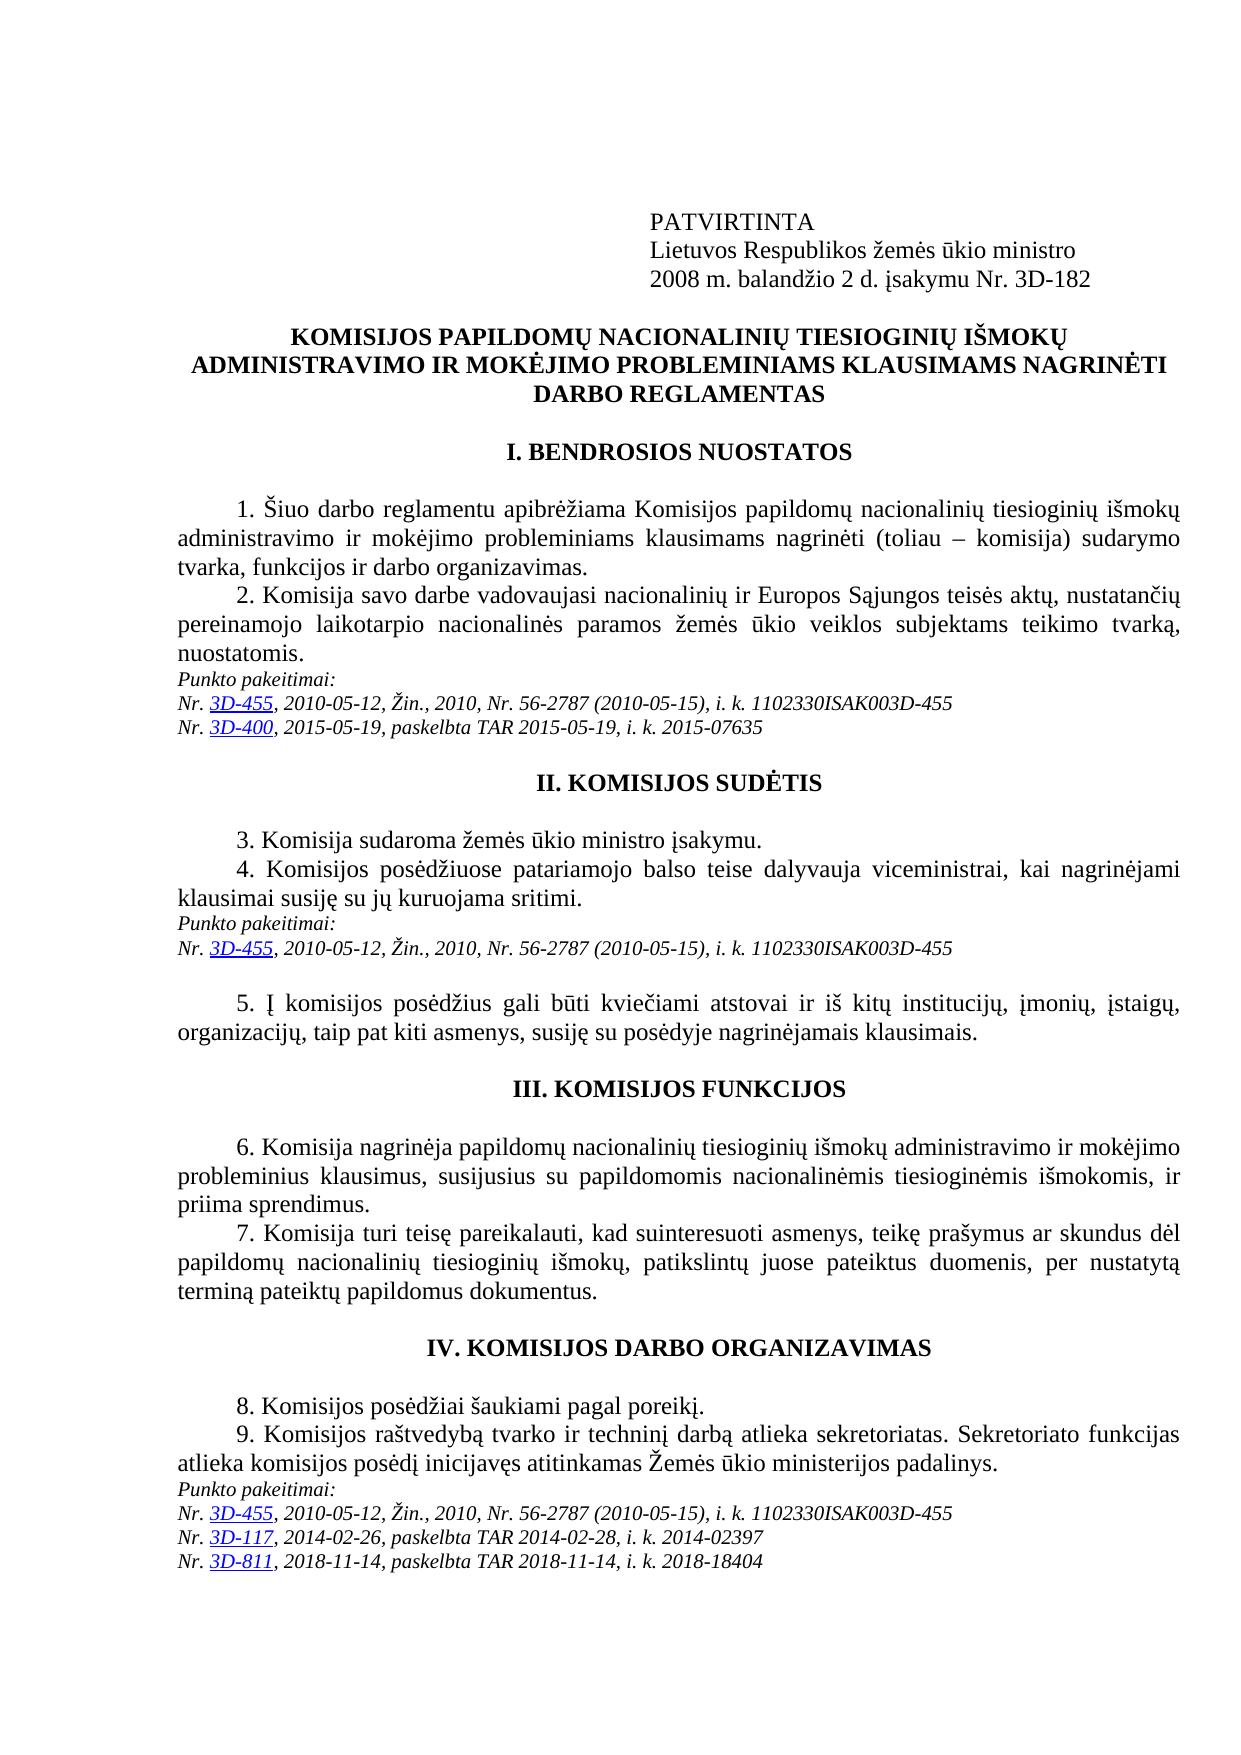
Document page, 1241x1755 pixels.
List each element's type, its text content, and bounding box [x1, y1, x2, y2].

text Punkto pakeitimai: [177, 911, 1181, 935]
text 9. Komisijos raštvedybą tvarko ir techninį darbą atlieka sekretoriatas. Sekretoriato funkcijas atlieka komisijos posėdį inicijavęs atitinkamas Žemės ūkio ministerijos padalinys. [177, 1419, 1181, 1477]
text Nr. 3D-455, 2010-05-12, Žin., 2010, Nr. 56-2787 (2010-05-15), i. k. 1102330ISAK003D-455 [177, 1501, 1181, 1525]
text 1. Šiuo darbo reglamentu apibrėžiama Komisijos papildomų nacionalinių tiesioginių išmokų administravimo ir mokėjimo probleminiams klausimams nagrinėti (toliau – komisija) sudarymo tvarka, funkcijos ir darbo organizavimas. [177, 494, 1181, 580]
text Nr. 3D-811, 2018-11-14, paskelbta TAR 2018-11-14, i. k. 2018-18404 [177, 1549, 1181, 1573]
text 5. Į komisijos posėdžius gali būti kviečiami atstovai ir iš kitų institucijų, įmonių, įstaigų, organizacijų, taip pat kiti asmenys, susiję su posėdyje nagrinėjamais klausimais. [177, 988, 1181, 1046]
text 6. Komisija nagrinėja papildomų nacionalinių tiesioginių išmokų administravimo ir mokėjimo probleminius klausimus, susijusius su papildomomis nacionalinėmis tiesioginėmis išmokomis, ir priima sprendimus. [177, 1132, 1181, 1218]
text Nr. 3D-400, 2015-05-19, paskelbta TAR 2015-05-19, i. k. 2015-07635 [177, 715, 1181, 739]
text III. KOMISIJOS FUNKCIJOS [177, 1074, 1181, 1103]
text Punkto pakeitimai: [177, 667, 1181, 691]
text II. KOMISIJOS SUDĖTIS [177, 768, 1181, 796]
text Nr. 3D-117, 2014-02-26, paskelbta TAR 2014-02-28, i. k. 2014-02397 [177, 1525, 1181, 1549]
text IV. KOMISIJOS DARBO ORGANIZAVIMAS [177, 1333, 1181, 1362]
text PATVIRTINTA [649, 207, 1181, 235]
text I. BENDROSIOS NUOSTATOS [177, 437, 1181, 465]
text 3. Komisija sudaroma žemės ūkio ministro įsakymu. [177, 825, 1181, 854]
text 8. Komisijos posėdžiai šaukiami pagal poreikį. [177, 1391, 1181, 1419]
text 2. Komisija savo darbe vadovaujasi nacionalinių ir Europos Sąjungos teisės aktų, nustatančių pereinamojo laikotarpio nacionalinės paramos žemės ūkio veiklos subjektams teikimo tvarką, nuostatomis. [177, 580, 1181, 667]
text 4. Komisijos posėdžiuose patariamojo balso teise dalyvauja viceministrai, kai nagrinėjami klausimai susiję su jų kuruojama sritimi. [177, 854, 1181, 911]
text 7. Komisija turi teisę pareikalauti, kad suinteresuoti asmenys, teikę prašymus ar skundus dėl papildomų nacionalinių tiesioginių išmokų, patikslintų juose pateiktus duomenis, per nustatytą terminą pateiktų papildomus dokumentus. [177, 1218, 1181, 1304]
text Lietuvos Respublikos žemės ūkio ministro [649, 235, 1181, 264]
text Nr. 3D-455, 2010-05-12, Žin., 2010, Nr. 56-2787 (2010-05-15), i. k. 1102330ISAK003D-455 [177, 691, 1181, 715]
text KOMISIJOS PAPILDOMŲ NACIONALINIŲ TIESIOGINIŲ IŠMOKŲ ADMINISTRAVIMO IR MOKĖJIMO PROBLEMINIAMS KLAUSIMAMS NAGRINĖTI DARBO REGLAMENTAS [177, 322, 1181, 408]
text 2008 m. balandžio 2 d. įsakymu Nr. 3D-182 [649, 264, 1181, 293]
text Nr. 3D-455, 2010-05-12, Žin., 2010, Nr. 56-2787 (2010-05-15), i. k. 1102330ISAK003D-455 [177, 935, 1181, 959]
text Punkto pakeitimai: [177, 1477, 1181, 1501]
